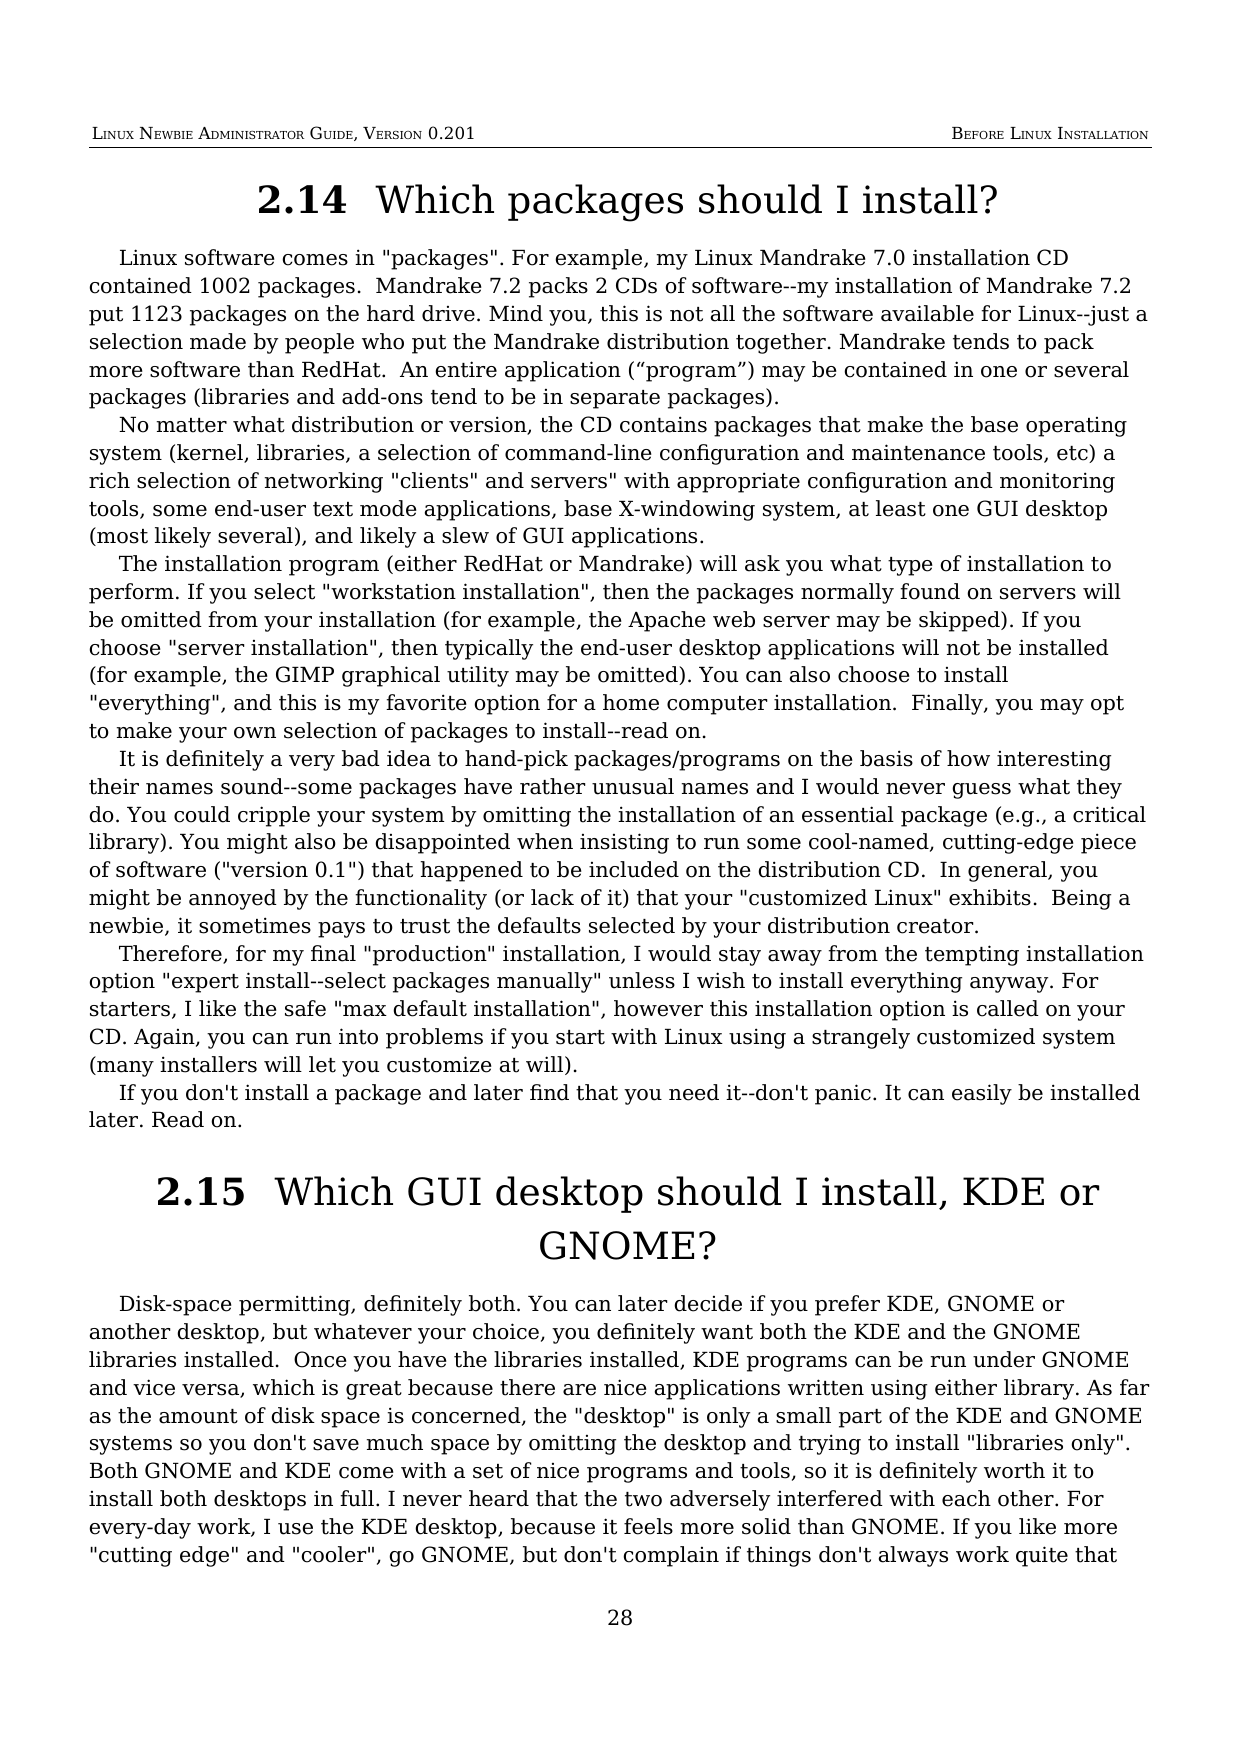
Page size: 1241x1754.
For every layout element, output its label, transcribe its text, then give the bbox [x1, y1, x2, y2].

text No matter what distribution or version, the CD contains packages that make the base operating system (kernel, libraries, a selection of command-line configuration and maintenance tools, etc) a rich selection of networking "clients" and servers" with appropriate configuration and monitoring tools, some end-user text mode applications, base X-windowing system, at least one GUI desktop (most likely several), and likely a slew of GUI applications. [88, 413, 1152, 549]
text If you don't install a package and later find that you need it--don't panic. It can easily be installed later. Read on. [88, 1081, 1152, 1133]
subtitle Which GUI desktop should I install, KDE or GNOME? [88, 1170, 1152, 1268]
text It is definitely a very bad idea to hand-pick packages/programs on the basis of how interesting their names sound--some packages have rather unusual names and I would never guess what they do. You could cripple your system by omitting the installation of an essential package (e.g., a critical library). You might also be disappointed when insisting to run some cool-named, cutting-edge piece of software ("version 0.1") that happened to be included on the distribution CD. In general, you might be annoyed by the functionality (or lack of it) that your "customized Linux" exhibits. Being a newbie, it sometimes pays to trust the defaults selected by your distribution creator. [88, 747, 1152, 938]
subtitle Which packages should I install? [88, 178, 1152, 222]
text The installation program (either RedHat or Mandrake) will ask you what type of installation to perform. If you select "workstation installation", then the packages normally found on servers will be omitted from your installation (for example, the Apache web server may be skipped). If you choose "server installation", then typically the end-user desktop applications will not be installed (for example, the GIMP graphical utility may be omitted). You can also choose to install "everything", and this is my favorite option for a home computer installation. Finally, you may opt to make your own selection of packages to install--read on. [88, 552, 1152, 743]
text Therefore, for my final "production" installation, I would stay away from the tempting installation option "expert install--select packages manually" unless I wish to install everything anyway. For starters, I like the safe "max default installation", however this installation option is called on your CD. Again, you can run into problems if you start with Linux using a strangely customized system (many installers will let you customize at will). [88, 942, 1152, 1077]
text Linux software comes in "packages". For example, my Linux Mandrake 7.0 installation CD contained 1002 packages. Mandrake 7.2 packs 2 CDs of software--my installation of Mandrake 7.2 put 1123 packages on the hard drive. Mind you, this is not all the software available for Linux--just a selection made by people who put the Mandrake distribution together. Mandrake tends to pack more software than RedHat. An entire application (“program”) may be contained in one or several packages (libraries and add-ons tend to be in separate packages). [88, 246, 1152, 410]
text Disk-space permitting, definitely both. You can later decide if you prefer KDE, GNOME or another desktop, but whatever your choice, you definitely want both the KDE and the GNOME libraries installed. Once you have the libraries installed, KDE programs can be run under GNOME and vice versa, which is great because there are nice applications written using either library. As far as the amount of disk space is concerned, the "desktop" is only a small part of the KDE and GNOME systems so you don't save much space by omitting the desktop and trying to install "libraries only". Both GNOME and KDE come with a set of nice programs and tools, so it is definitely worth it to install both desktops in full. I never heard that the two adversely interfered with each other. For every-day work, I use the KDE desktop, because it feels more solid than GNOME. If you like more "cutting edge" and "cooler", go GNOME, but don't complain if things don't always work quite that [88, 1292, 1152, 1567]
